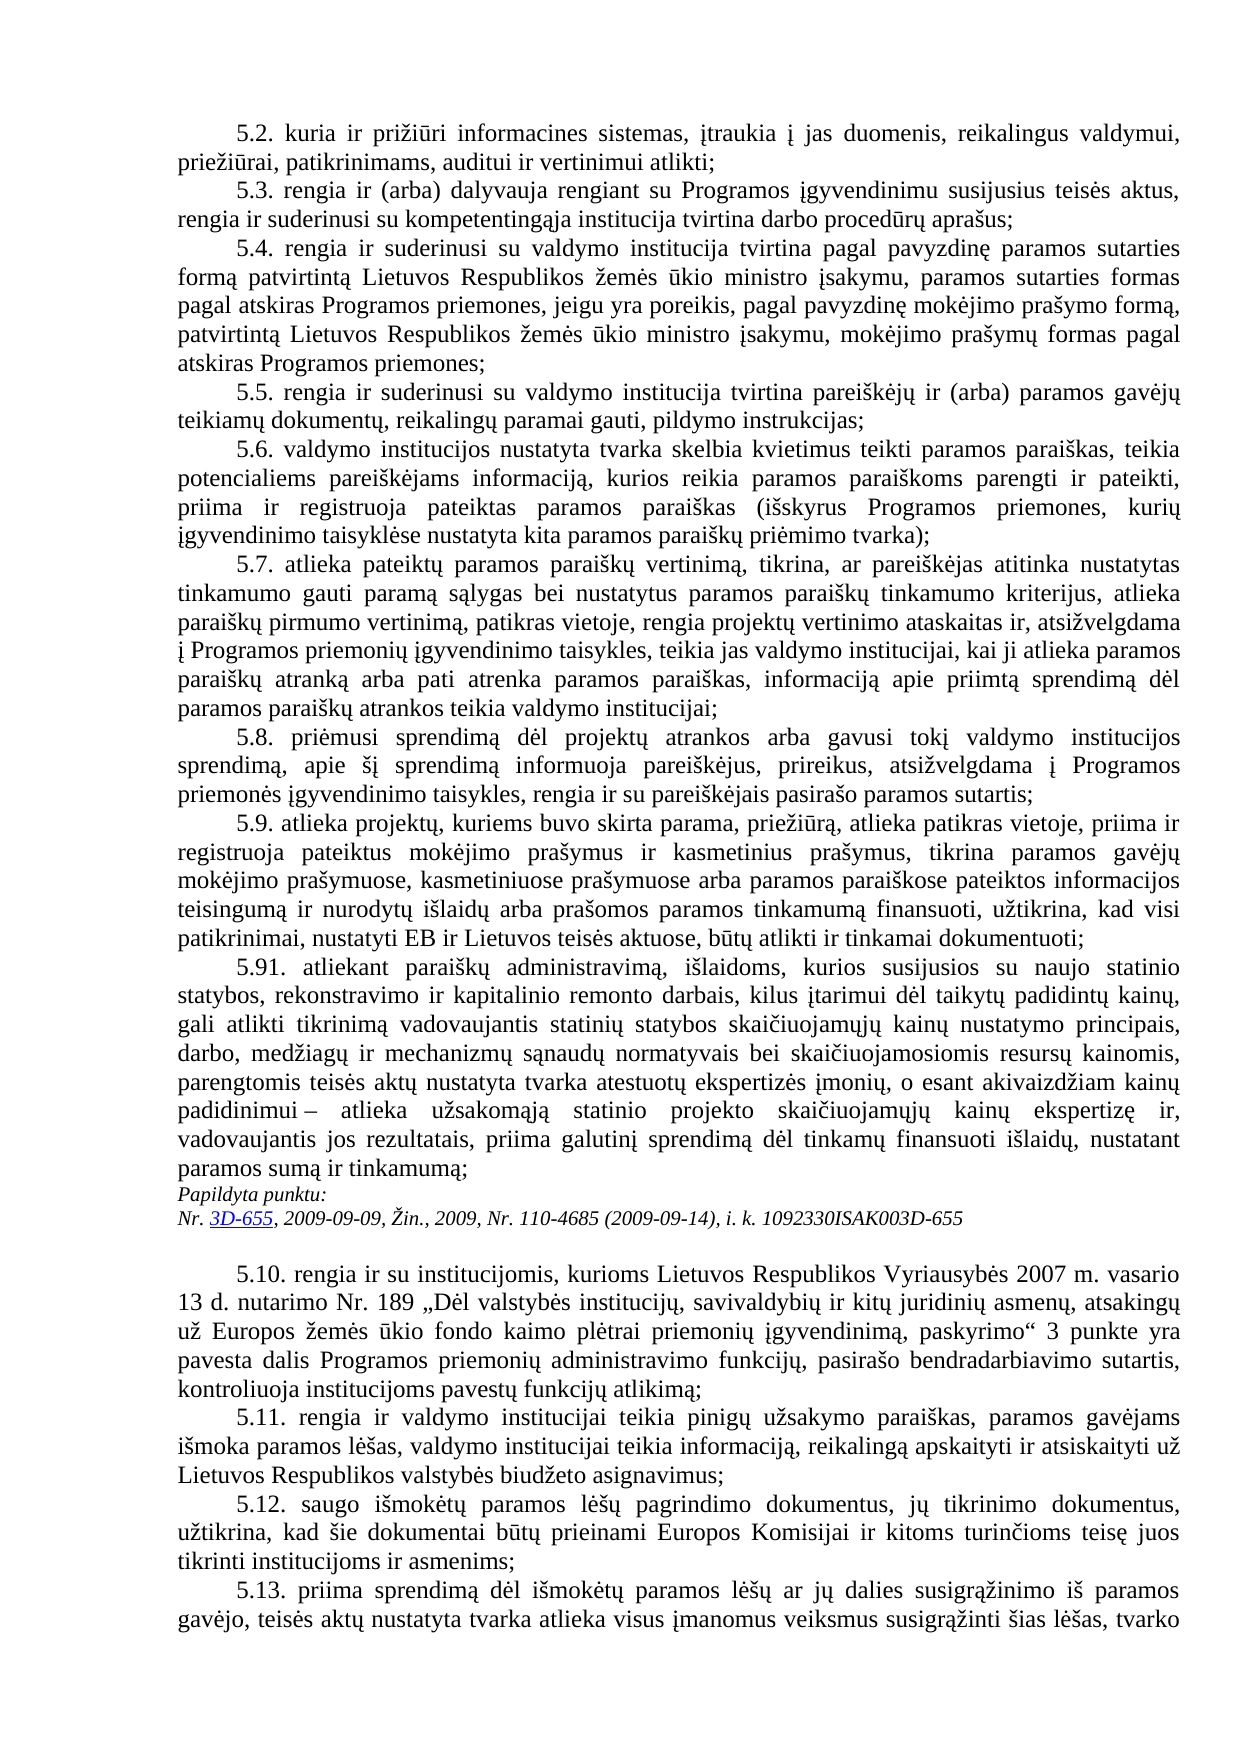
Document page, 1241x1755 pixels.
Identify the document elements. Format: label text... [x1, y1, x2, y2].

text 5.9. atlieka projektų, kuriems buvo skirta parama, priežiūrą, atlieka patikras vietoje, priima ir registruoja pateiktus mokėjimo prašymus ir kasmetinius prašymus, tikrina paramos gavėjų mokėjimo prašymuose, kasmetiniuose prašymuose arba paramos paraiškose pateiktos informacijos teisingumą ir nurodytų išlaidų arba prašomos paramos tinkamumą finansuoti, užtikrina, kad visi patikrinimai, nustatyti EB ir Lietuvos teisės aktuose, būtų atlikti ir tinkamai dokumentuoti; [177, 808, 1181, 952]
text 5.91. atliekant paraiškų administravimą, išlaidoms, kurios susijusios su naujo statinio statybos, rekonstravimo ir kapitalinio remonto darbais, kilus įtarimui dėl taikytų padidintų kainų, gali atlikti tikrinimą vadovaujantis statinių statybos skaičiuojamųjų kainų nustatymo principais, darbo, medžiagų ir mechanizmų sąnaudų normatyvais bei skaičiuojamosiomis resursų kainomis, parengtomis teisės aktų nustatyta tvarka atestuotų ekspertizės įmonių, o esant akivaizdžiam kainų padidinimui – atlieka užsakomąją statinio projekto skaičiuojamųjų kainų ekspertizę ir, vadovaujantis jos rezultatais, priima galutinį sprendimą dėl tinkamų finansuoti išlaidų, nustatant paramos sumą ir tinkamumą; [177, 952, 1181, 1182]
text Papildyta punktu: [177, 1182, 1181, 1206]
text 5.4. rengia ir suderinusi su valdymo institucija tvirtina pagal pavyzdinę paramos sutarties formą patvirtintą Lietuvos Respublikos žemės ūkio ministro įsakymu, paramos sutarties formas pagal atskiras Programos priemones, jeigu yra poreikis, pagal pavyzdinę mokėjimo prašymo formą, patvirtintą Lietuvos Respublikos žemės ūkio ministro įsakymu, mokėjimo prašymų formas pagal atskiras Programos priemones; [177, 233, 1181, 377]
text Nr. 3D-655, 2009-09-09, Žin., 2009, Nr. 110-4685 (2009-09-14), i. k. 1092330ISAK003D-655 [177, 1206, 1181, 1230]
text 5.10. rengia ir su institucijomis, kurioms Lietuvos Respublikos Vyriausybės 2007 m. vasario 13 d. nutarimo Nr. 189 „Dėl valstybės institucijų, savivaldybių ir kitų juridinių asmenų, atsakingų už Europos žemės ūkio fondo kaimo plėtrai priemonių įgyvendinimą, paskyrimo“ 3 punkte yra pavesta dalis Programos priemonių administravimo funkcijų, pasirašo bendradarbiavimo sutartis, kontroliuoja institucijoms pavestų funkcijų atlikimą; [177, 1259, 1181, 1402]
text 5.8. priėmusi sprendimą dėl projektų atrankos arba gavusi tokį valdymo institucijos sprendimą, apie šį sprendimą informuoja pareiškėjus, prireikus, atsižvelgdama į Programos priemonės įgyvendinimo taisykles, rengia ir su pareiškėjais pasirašo paramos sutartis; [177, 722, 1181, 808]
text 5.6. valdymo institucijos nustatyta tvarka skelbia kvietimus teikti paramos paraiškas, teikia potencialiems pareiškėjams informaciją, kurios reikia paramos paraiškoms parengti ir pateikti, priima ir registruoja pateiktas paramos paraiškas (išskyrus Programos priemones, kurių įgyvendinimo taisyklėse nustatyta kita paramos paraiškų priėmimo tvarka); [177, 434, 1181, 549]
text 5.2. kuria ir prižiūri informacines sistemas, įtraukia į jas duomenis, reikalingus valdymui, priežiūrai, patikrinimams, auditui ir vertinimui atlikti; [177, 118, 1181, 176]
text 5.3. rengia ir (arba) dalyvauja rengiant su Programos įgyvendinimu susijusius teisės aktus, rengia ir suderinusi su kompetentingąja institucija tvirtina darbo procedūrų aprašus; [177, 176, 1181, 233]
text 5.12. saugo išmokėtų paramos lėšų pagrindimo dokumentus, jų tikrinimo dokumentus, užtikrina, kad šie dokumentai būtų prieinami Europos Komisijai ir kitoms turinčioms teisę juos tikrinti institucijoms ir asmenims; [177, 1489, 1181, 1575]
text 5.11. rengia ir valdymo institucijai teikia pinigų užsakymo paraiškas, paramos gavėjams išmoka paramos lėšas, valdymo institucijai teikia informaciją, reikalingą apskaityti ir atsiskaityti už Lietuvos Respublikos valstybės biudžeto asignavimus; [177, 1402, 1181, 1489]
text 5.13. priima sprendimą dėl išmokėtų paramos lėšų ar jų dalies susigrąžinimo iš paramos gavėjo, teisės aktų nustatyta tvarka atlieka visus įmanomus veiksmus susigrąžinti šias lėšas, tvarko [177, 1575, 1181, 1632]
text 5.7. atlieka pateiktų paramos paraiškų vertinimą, tikrina, ar pareiškėjas atitinka nustatytas tinkamumo gauti paramą sąlygas bei nustatytus paramos paraiškų tinkamumo kriterijus, atlieka paraiškų pirmumo vertinimą, patikras vietoje, rengia projektų vertinimo ataskaitas ir, atsižvelgdama į Programos priemonių įgyvendinimo taisykles, teikia jas valdymo institucijai, kai ji atlieka paramos paraiškų atranką arba pati atrenka paramos paraiškas, informaciją apie priimtą sprendimą dėl paramos paraiškų atrankos teikia valdymo institucijai; [177, 549, 1181, 722]
text 5.5. rengia ir suderinusi su valdymo institucija tvirtina pareiškėjų ir (arba) paramos gavėjų teikiamų dokumentų, reikalingų paramai gauti, pildymo instrukcijas; [177, 377, 1181, 434]
